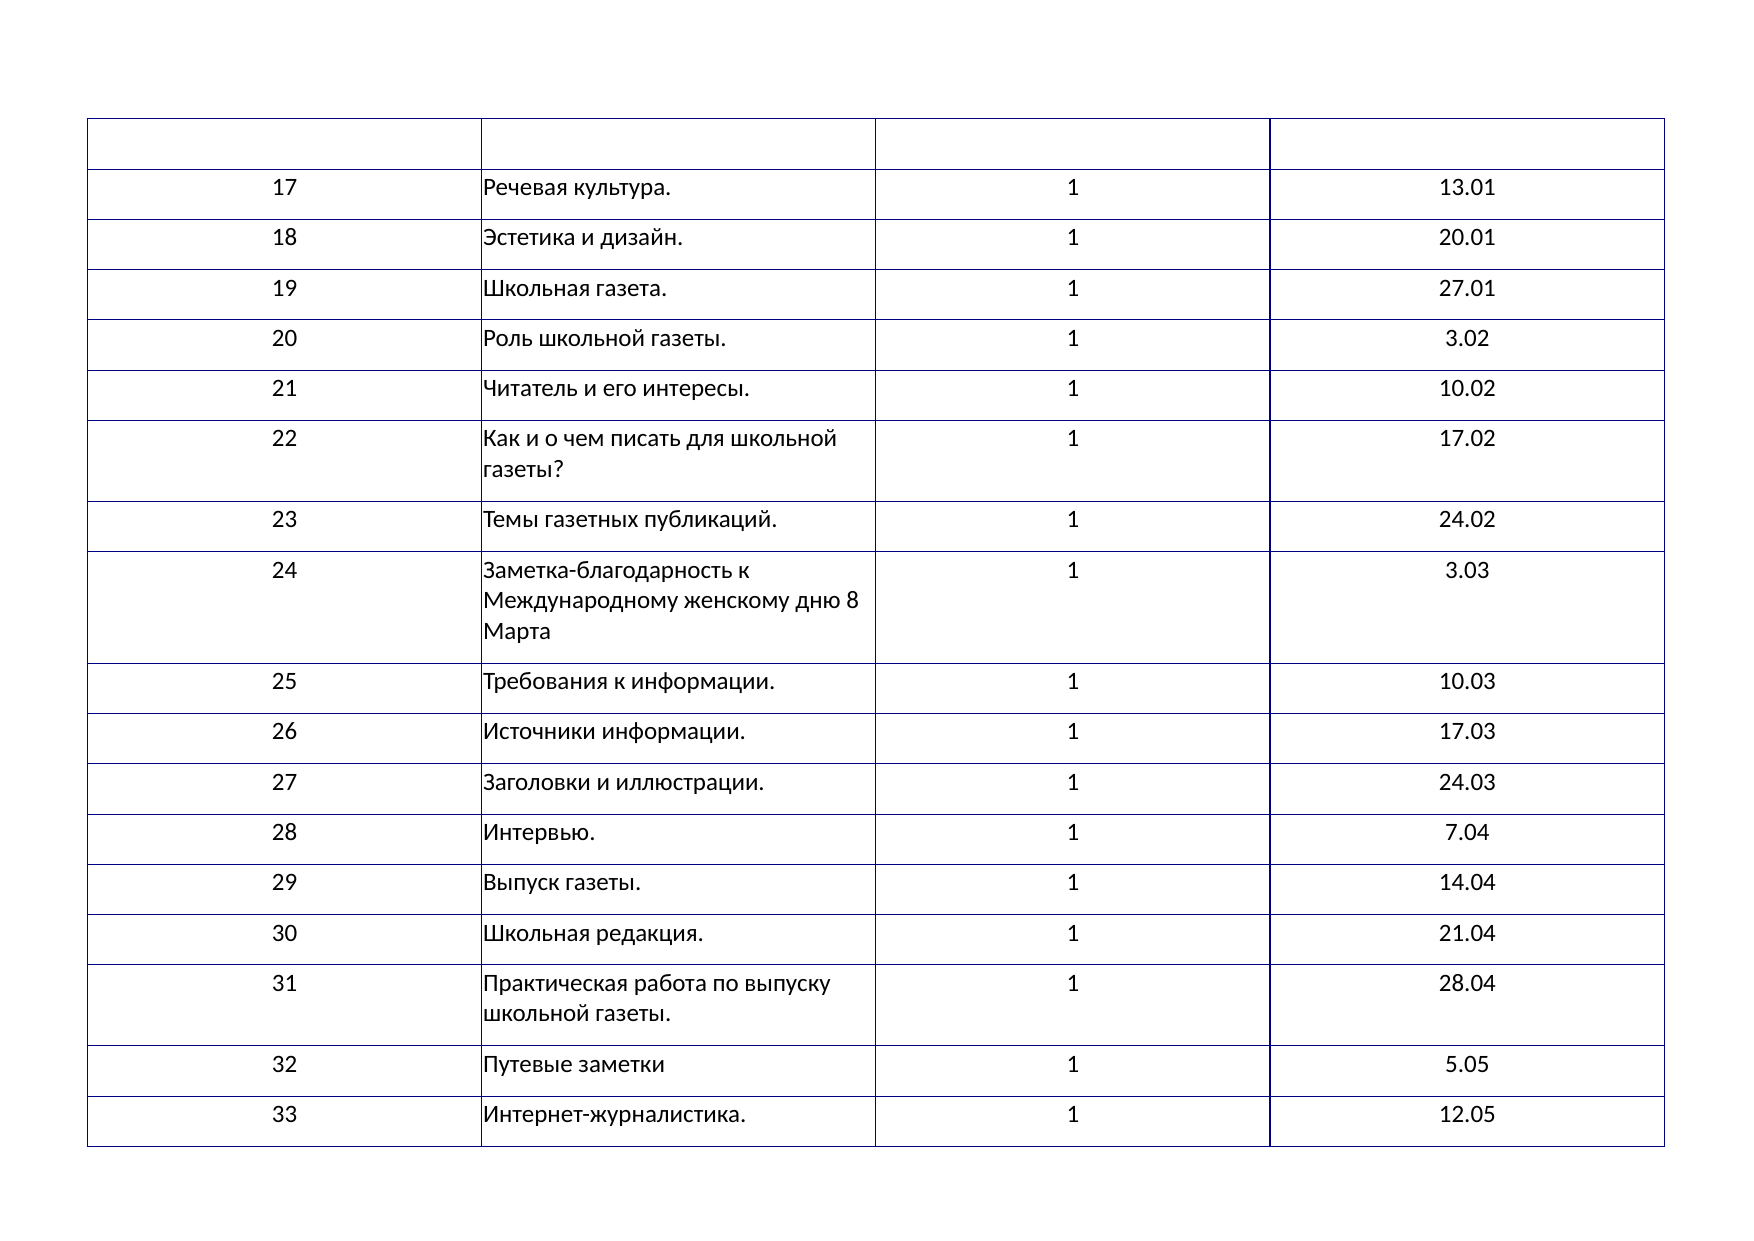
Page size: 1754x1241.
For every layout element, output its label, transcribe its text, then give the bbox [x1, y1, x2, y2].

table_cell 27.01 [1271, 270, 1664, 319]
table_cell 3.03 [1271, 552, 1664, 662]
table_cell Школьная редакция. [482, 915, 875, 964]
table_cell 1 [876, 815, 1269, 864]
table_cell Заголовки и иллюстрации. [482, 764, 875, 813]
table_cell 23 [88, 502, 481, 551]
table_cell 25 [88, 664, 481, 713]
table_cell 1 [876, 865, 1269, 914]
table_cell 17.03 [1271, 714, 1664, 763]
table_cell Интернет-журналистика. [482, 1097, 875, 1146]
table_cell 5.05 [1271, 1046, 1664, 1096]
table_cell 18 [88, 220, 481, 269]
table_cell Школьная газета. [482, 270, 875, 319]
table_cell Темы газетных публикаций. [482, 502, 875, 551]
table_cell 1 [876, 764, 1269, 813]
table_cell 20.01 [1271, 220, 1664, 269]
table_cell 13.01 [1271, 170, 1664, 219]
table_cell Читатель и его интересы. [482, 371, 875, 420]
table_cell [1271, 119, 1664, 168]
table_cell 1 [876, 714, 1269, 763]
table_cell 1 [876, 421, 1269, 501]
table_cell 1 [876, 320, 1269, 370]
table_cell 1 [876, 552, 1269, 662]
table_cell 1 [876, 170, 1269, 219]
table_cell 31 [88, 965, 481, 1045]
table_cell 10.03 [1271, 664, 1664, 713]
table_cell 1 [876, 220, 1269, 269]
table_cell Путевые заметки [482, 1046, 875, 1096]
table_cell 1 [876, 502, 1269, 551]
table_cell 1 [876, 371, 1269, 420]
table_cell 1 [876, 915, 1269, 964]
table_cell 28 [88, 815, 481, 864]
table_cell 12.05 [1271, 1097, 1664, 1146]
table_cell 28.04 [1271, 965, 1664, 1045]
table_cell Источники информации. [482, 714, 875, 763]
table_cell 1 [876, 1097, 1269, 1146]
table_cell Выпуск газеты. [482, 865, 875, 914]
table_cell 1 [876, 965, 1269, 1045]
table_cell 30 [88, 915, 481, 964]
table_cell [88, 119, 481, 168]
table_cell 10.02 [1271, 371, 1664, 420]
table_cell 7.04 [1271, 815, 1664, 864]
table_cell 21 [88, 371, 481, 420]
table_cell 17 [88, 170, 481, 219]
table_cell 1 [876, 664, 1269, 713]
table_cell 24 [88, 552, 481, 662]
table_cell Заметка-благодарность к Международному женскому дню 8 Марта [482, 552, 875, 662]
table_cell 29 [88, 865, 481, 914]
table_cell 19 [88, 270, 481, 319]
table_cell 20 [88, 320, 481, 370]
table_cell Требования к информации. [482, 664, 875, 713]
table_cell Роль школьной газеты. [482, 320, 875, 370]
table_cell Практическая работа по выпуску школьной газеты. [482, 965, 875, 1045]
table_cell 27 [88, 764, 481, 813]
table_cell 3.02 [1271, 320, 1664, 370]
table_cell 14.04 [1271, 865, 1664, 914]
table_cell 22 [88, 421, 481, 501]
table_cell Речевая культура. [482, 170, 875, 219]
table_cell 17.02 [1271, 421, 1664, 501]
table_cell 24.02 [1271, 502, 1664, 551]
table_cell 1 [876, 270, 1269, 319]
table_cell 1 [876, 1046, 1269, 1096]
table_cell 26 [88, 714, 481, 763]
table_cell 33 [88, 1097, 481, 1146]
table_cell [876, 119, 1269, 168]
table_cell 32 [88, 1046, 481, 1096]
table_cell Как и о чем писать для школьной газеты? [482, 421, 875, 501]
table_cell [482, 119, 875, 168]
table_cell 24.03 [1271, 764, 1664, 813]
table_cell Эстетика и дизайн. [482, 220, 875, 269]
table_cell Интервью. [482, 815, 875, 864]
table_cell 21.04 [1271, 915, 1664, 964]
